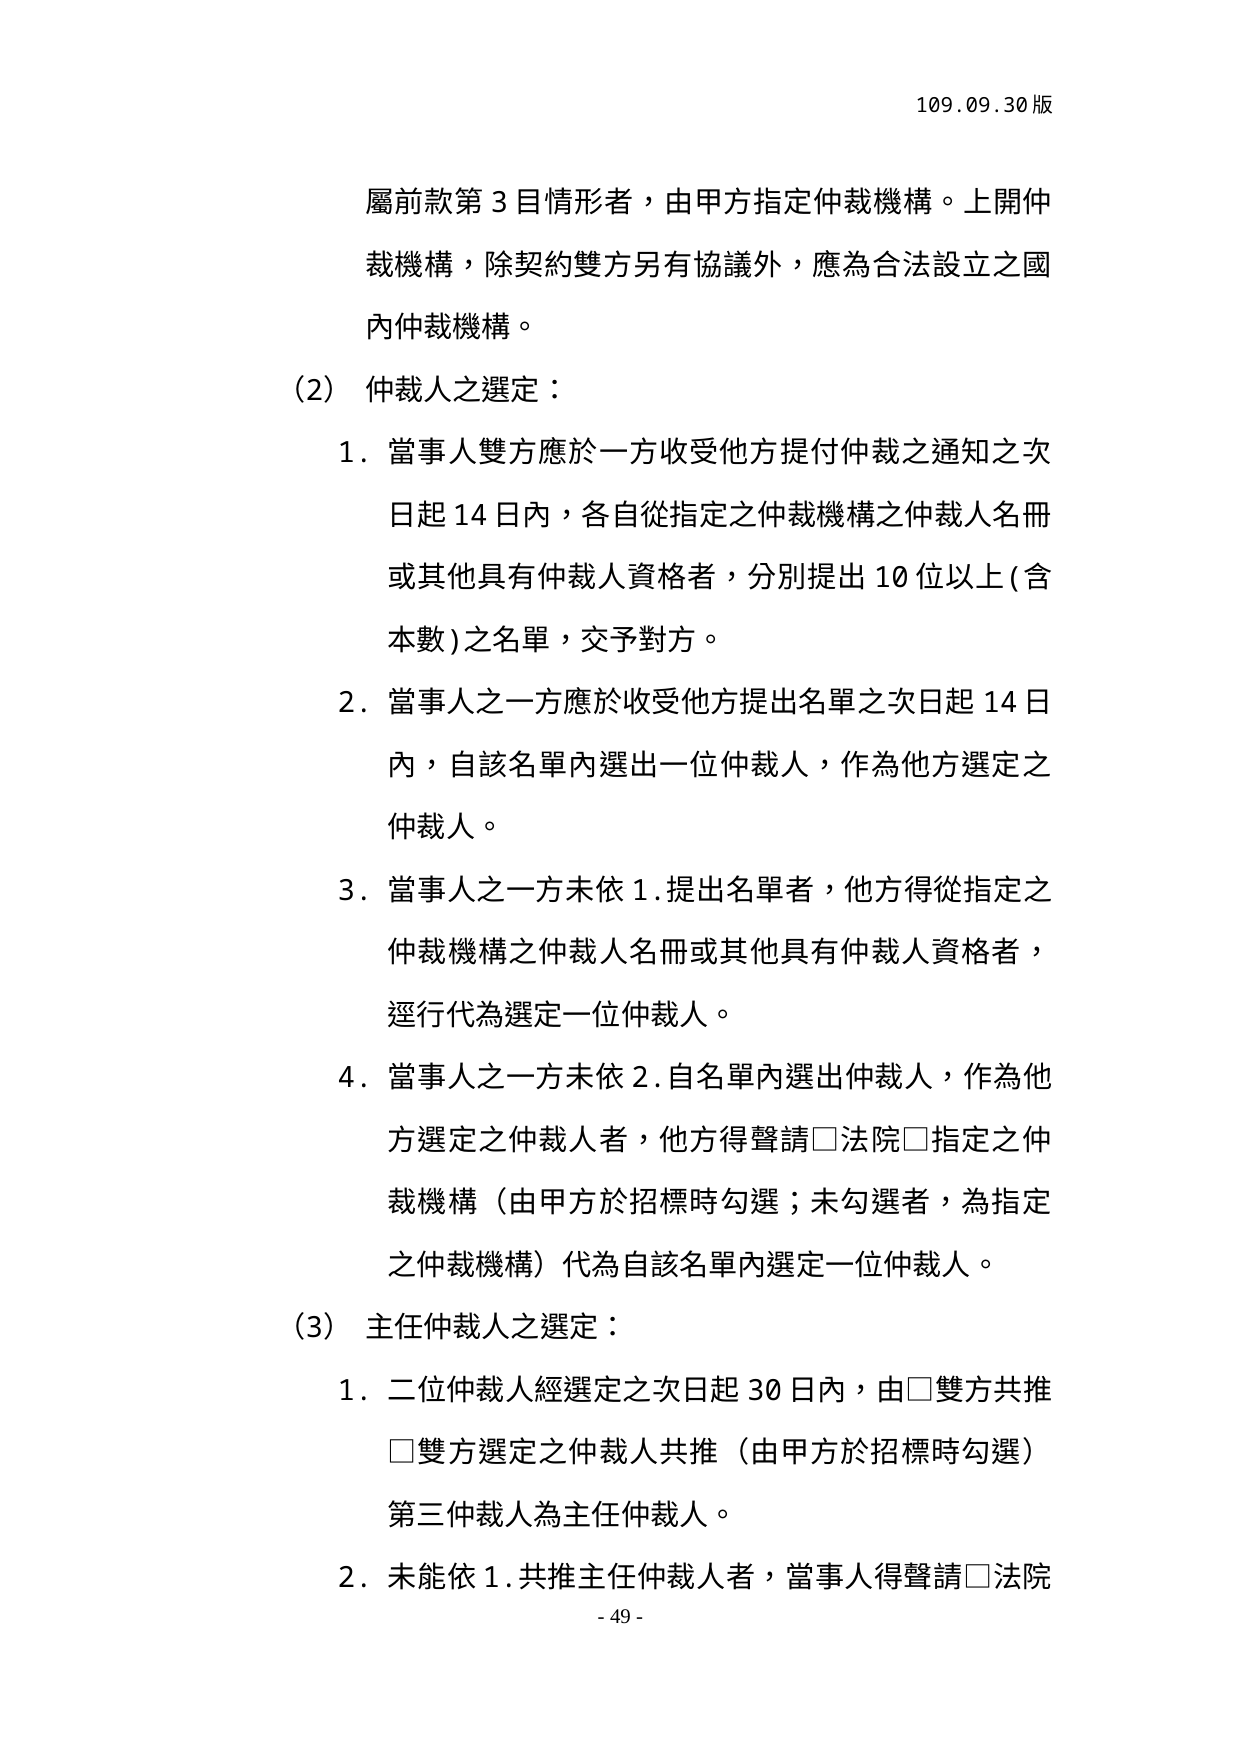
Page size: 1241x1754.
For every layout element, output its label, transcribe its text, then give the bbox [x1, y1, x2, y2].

list 當事人之一方應於收受他方提出名單之次日起14日內，自該名單內選出一位仲裁人，作為他方選定之仲裁人。 [337, 658, 1053, 846]
list 當事人之一方未依2.自名單內選出仲裁人，作為他方選定之仲裁人者，他方得聲請□法院□指定之仲裁機構（由甲方於招標時勾選；未勾選者，為指定之仲裁機構）代為自該名單內選定一位仲裁人。 [337, 1033, 1053, 1283]
list 未能依1.共推主任仲裁人者，當事人得聲請□法院 [337, 1533, 1053, 1596]
list 當事人之一方未依1.提出名單者，他方得從指定之仲裁機構之仲裁人名冊或其他具有仲裁人資格者，逕行代為選定一位仲裁人。 [337, 846, 1053, 1033]
list 由甲方於招標文件及契約預先載明仲裁機構。其未載明者，由契約雙方協議擇定仲裁機構。如未能獲致協議，屬前款第2目後段情形者，由乙方指定仲裁機構；屬前款第3目情形者，由甲方指定仲裁機構。上開仲裁機構，除契約雙方另有協議外，應為合法設立之國內仲裁機構。 [276, 158, 1053, 346]
list 主任仲裁人之選定： [276, 1283, 1053, 1346]
list 當事人雙方應於一方收受他方提付仲裁之通知之次日起14日內，各自從指定之仲裁機構之仲裁人名冊或其他具有仲裁人資格者，分別提出10位以上(含本數)之名單，交予對方。 [337, 408, 1053, 658]
list 仲裁人之選定： [276, 346, 1053, 408]
list 二位仲裁人經選定之次日起30日內，由□雙方共推□雙方選定之仲裁人共推（由甲方於招標時勾選）第三仲裁人為主任仲裁人。 [337, 1346, 1053, 1533]
